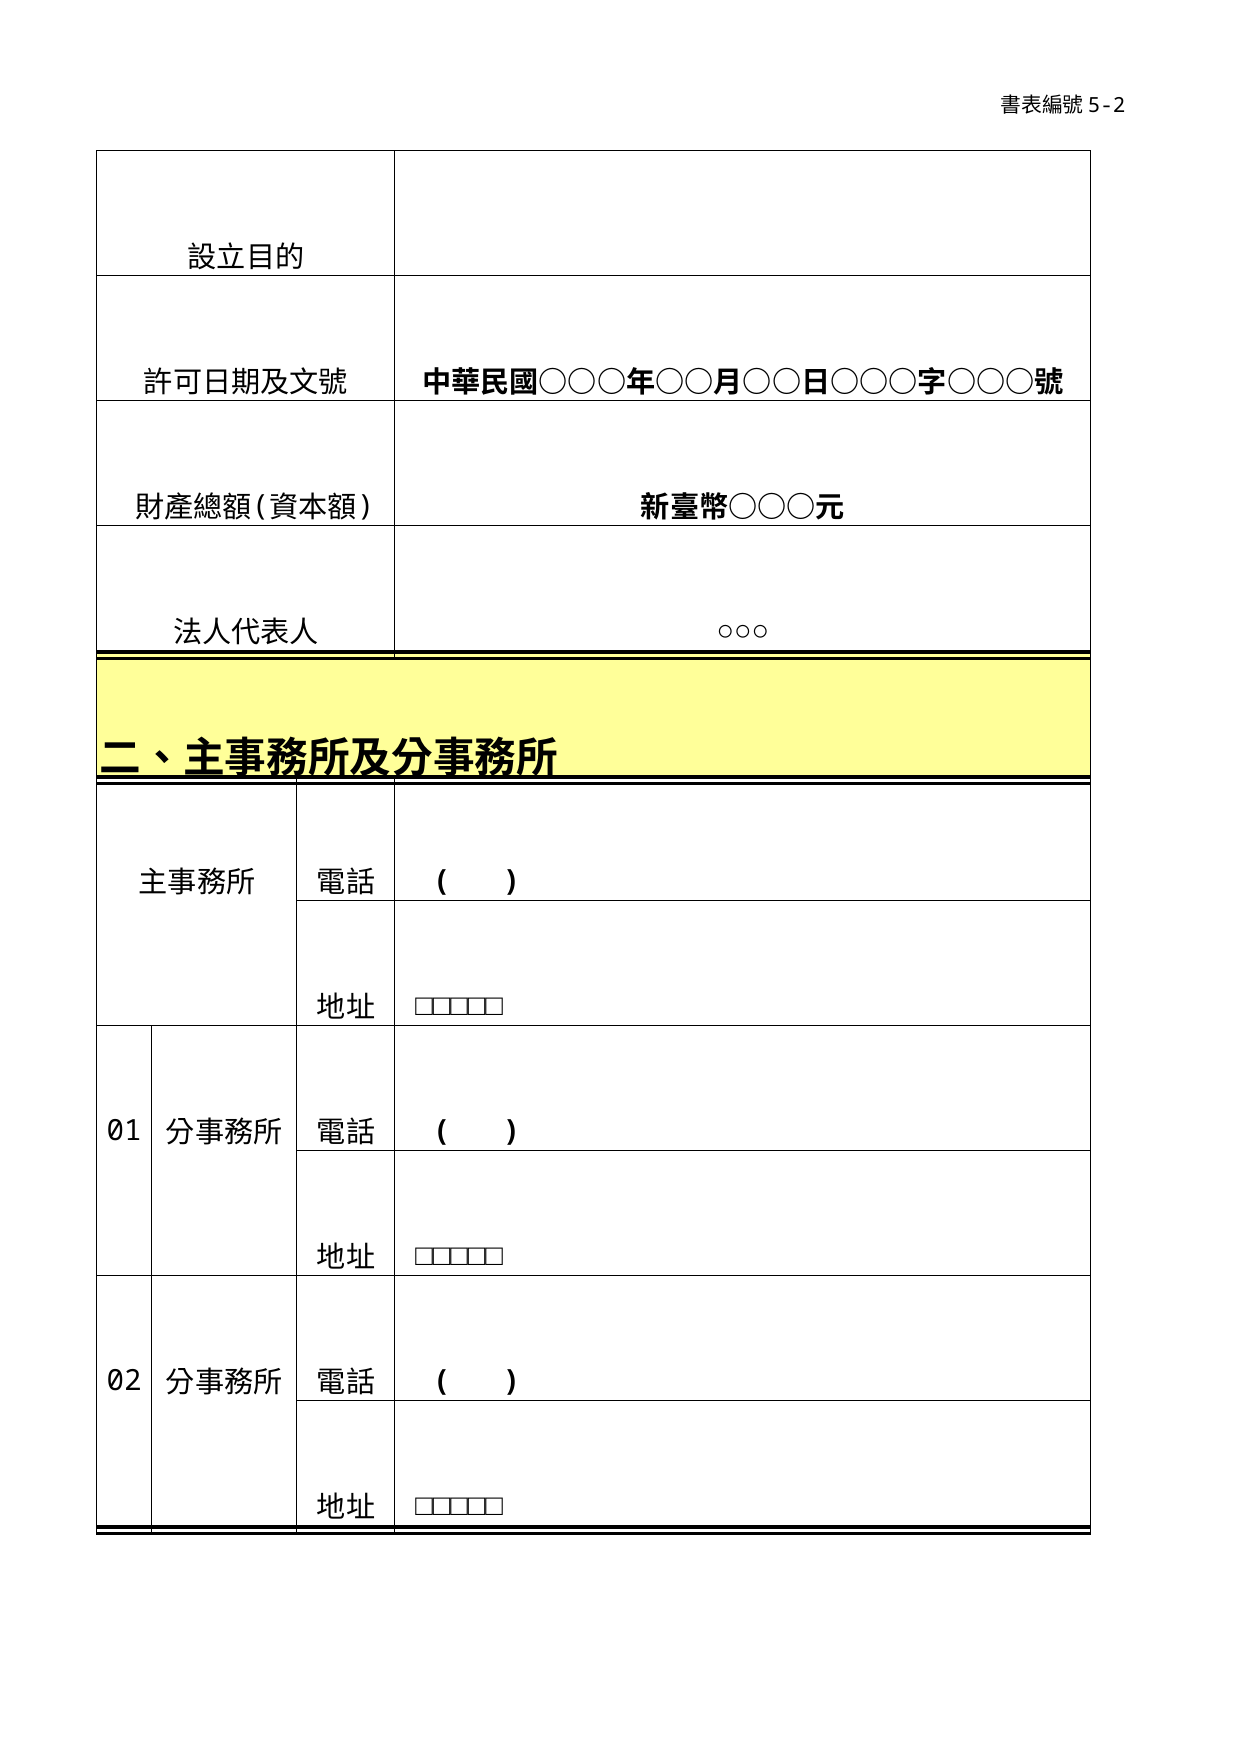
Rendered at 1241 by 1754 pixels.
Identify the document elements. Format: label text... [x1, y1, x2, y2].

table_cell 電話 [297, 1276, 394, 1400]
table_cell 地址 [297, 1401, 394, 1525]
table_cell 01 [97, 1026, 151, 1275]
table_cell 許可日期及文號 [97, 276, 394, 400]
table_cell 中華民國○○○年○○月○○日○○○字○○○號 [395, 276, 1090, 400]
table_cell □□□□□ [395, 901, 1090, 1025]
table_cell 分事務所 [152, 1026, 296, 1275]
table_cell 電話 [297, 1026, 394, 1150]
table_cell 新臺幣○○○元 [395, 401, 1090, 525]
table_cell 設立目的 [97, 151, 394, 275]
table_cell 地址 [297, 901, 394, 1025]
table_cell 二、主事務所及分事務所 [97, 660, 1090, 775]
table_cell 地址 [297, 1151, 394, 1275]
table_cell 法人代表人 [97, 526, 394, 650]
table_cell 財產總額(資本額) [97, 401, 394, 525]
table_cell 電話 [297, 785, 394, 900]
table_cell ( ) [395, 1276, 1090, 1400]
table_cell 02 [97, 1276, 151, 1525]
table_cell 主事務所 [97, 785, 296, 1025]
table_cell ○○○ [395, 526, 1090, 650]
table_cell ( ) [395, 1026, 1090, 1150]
table_cell [395, 151, 1090, 275]
table_cell ( ) [395, 785, 1090, 900]
table_cell □□□□□ [395, 1151, 1090, 1275]
table_cell □□□□□ [395, 1401, 1090, 1525]
table_cell 分事務所 [152, 1276, 296, 1525]
